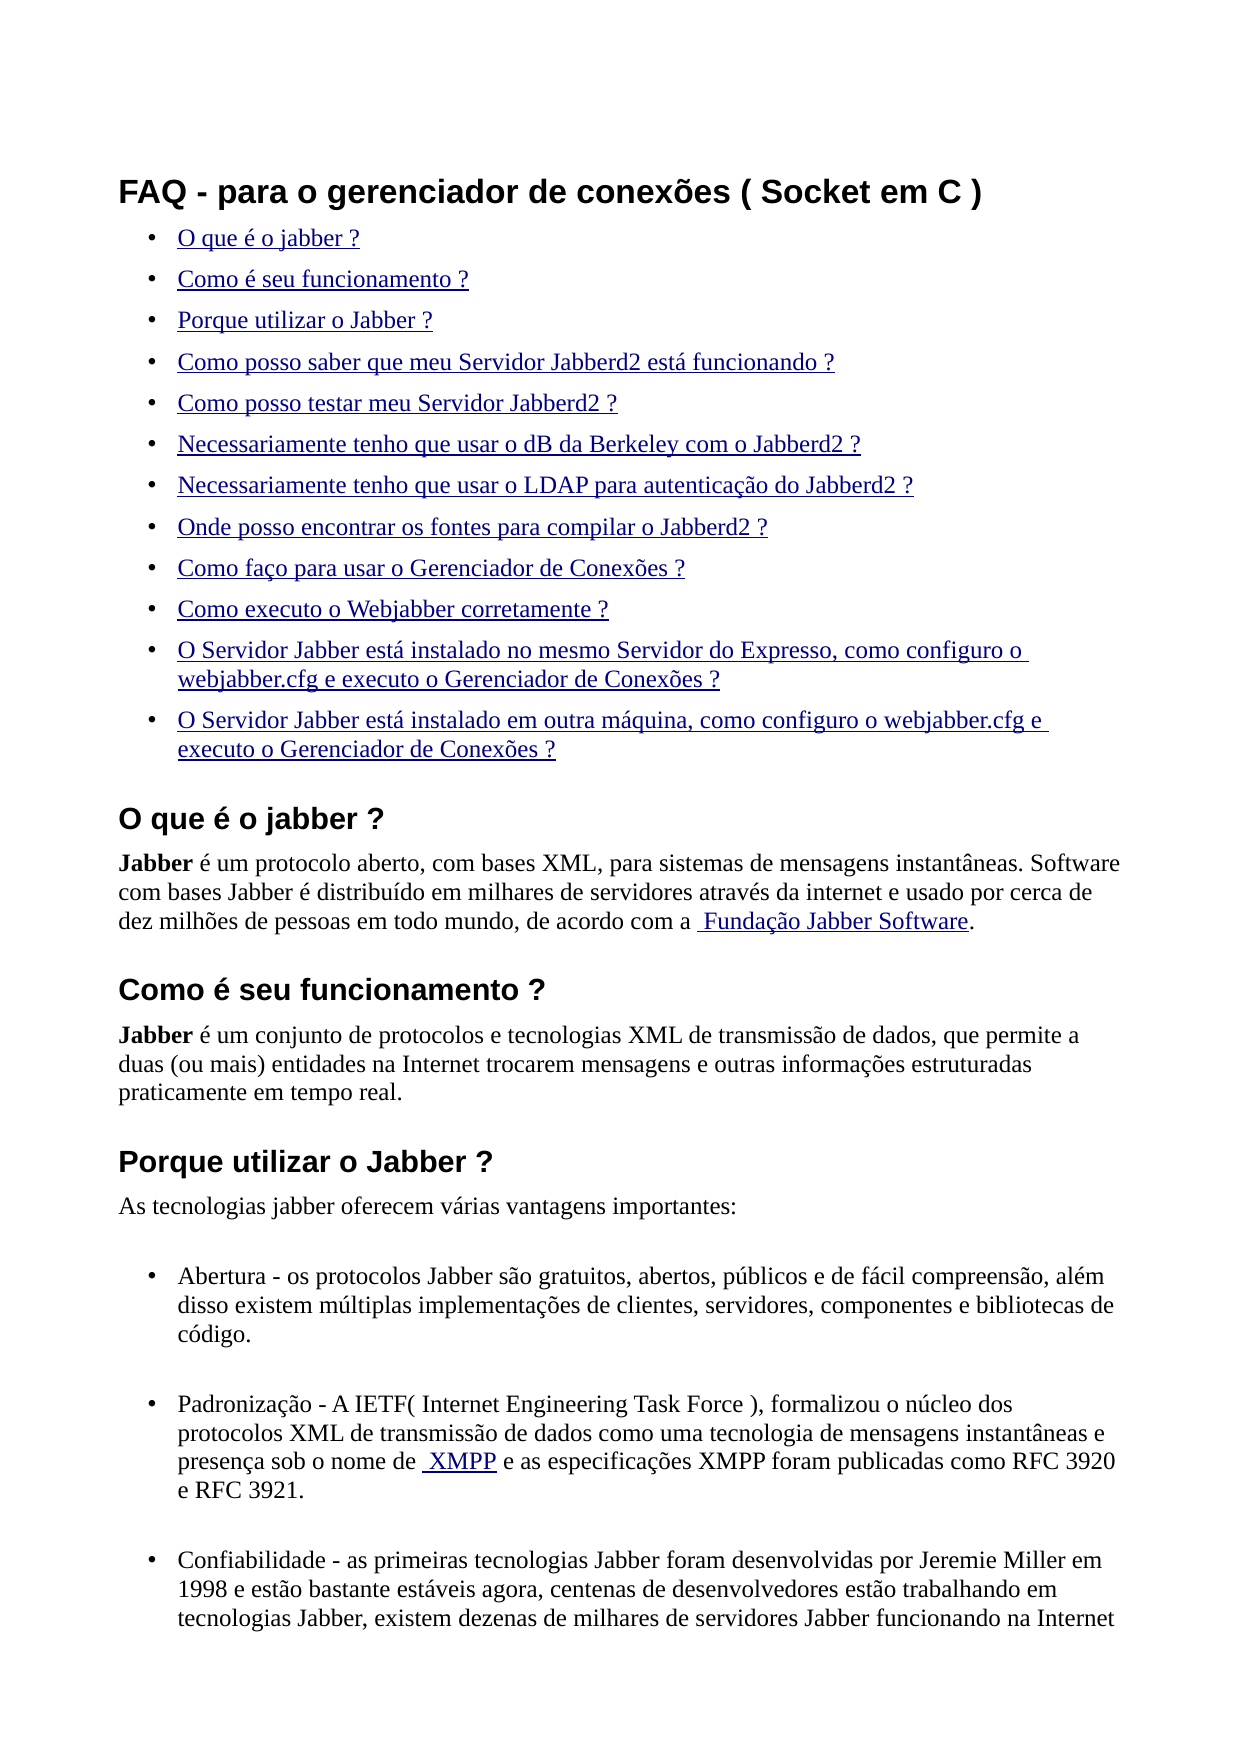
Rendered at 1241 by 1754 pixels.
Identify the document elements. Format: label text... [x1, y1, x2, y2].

list Abertura - os protocolos Jabber são gratuitos, abertos, públicos e de fácil compreensão, além disso existem múltiplas implementações de clientes, servidores, componentes e bibliotecas de código. [148, 1261, 1122, 1376]
list Padronização - A IETF( Internet Engineering Task Force ), formalizou o núcleo dos protocolos XML de transmissão de dados como uma tecnologia de mensagens instantâneas e presença sob o nome de XMPP e as especificações XMPP foram publicadas como RFC 3920 e RFC 3921. [148, 1389, 1122, 1533]
list Porque utilizar o Jabber ? [148, 306, 1122, 334]
list Como posso testar meu Servidor Jabberd2 ? [148, 388, 1122, 417]
subtitle Como é seu funcionamento ? [118, 972, 1122, 1007]
text As tecnologias jabber oferecem várias vantagens importantes: [118, 1191, 1122, 1249]
subtitle FAQ - para o gerenciador de conexões ( Socket em C ) [118, 172, 1122, 211]
text Jabber é um conjunto de protocolos e tecnologias XML de transmissão de dados, que permite a duas (ou mais) entidades na Internet trocarem mensagens e outras informações estruturadas praticamente em tempo real. [118, 1020, 1122, 1106]
list Como é seu funcionamento ? [148, 264, 1122, 293]
list Necessariamente tenho que usar o LDAP para autenticação do Jabberd2 ? [148, 471, 1122, 499]
list Necessariamente tenho que usar o dB da Berkeley com o Jabberd2 ? [148, 429, 1122, 458]
list O Servidor Jabber está instalado no mesmo Servidor do Expresso, como configuro o webjabber.cfg e executo o Gerenciador de Conexões ? [148, 636, 1122, 693]
subtitle Porque utilizar o Jabber ? [118, 1144, 1122, 1179]
list Como executo o Webjabber corretamente ? [148, 594, 1122, 623]
list Como posso saber que meu Servidor Jabberd2 está funcionando ? [148, 347, 1122, 376]
list Onde posso encontrar os fontes para compilar o Jabberd2 ? [148, 512, 1122, 541]
list Como faço para usar o Gerenciador de Conexões ? [148, 553, 1122, 582]
subtitle O que é o jabber ? [118, 801, 1122, 836]
list O que é o jabber ? [148, 223, 1122, 252]
list Confiabilidade - as primeiras tecnologias Jabber foram desenvolvidas por Jeremie Miller em 1998 e estão bastante estáveis agora, centenas de desenvolvedores estão trabalhando em tecnologias Jabber, existem dezenas de milhares de servidores Jabber funcionando na Internet [148, 1545, 1122, 1631]
text Jabber é um protocolo aberto, com bases XML, para sistemas de mensagens instantâneas. Software com bases Jabber é distribuído em milhares de servidores através da internet e usado por cerca de dez milhões de pessoas em todo mundo, de acordo com a Fundação Jabber Software. [118, 848, 1122, 934]
list O Servidor Jabber está instalado em outra máquina, como configuro o webjabber.cfg e executo o Gerenciador de Conexões ? [148, 706, 1122, 763]
